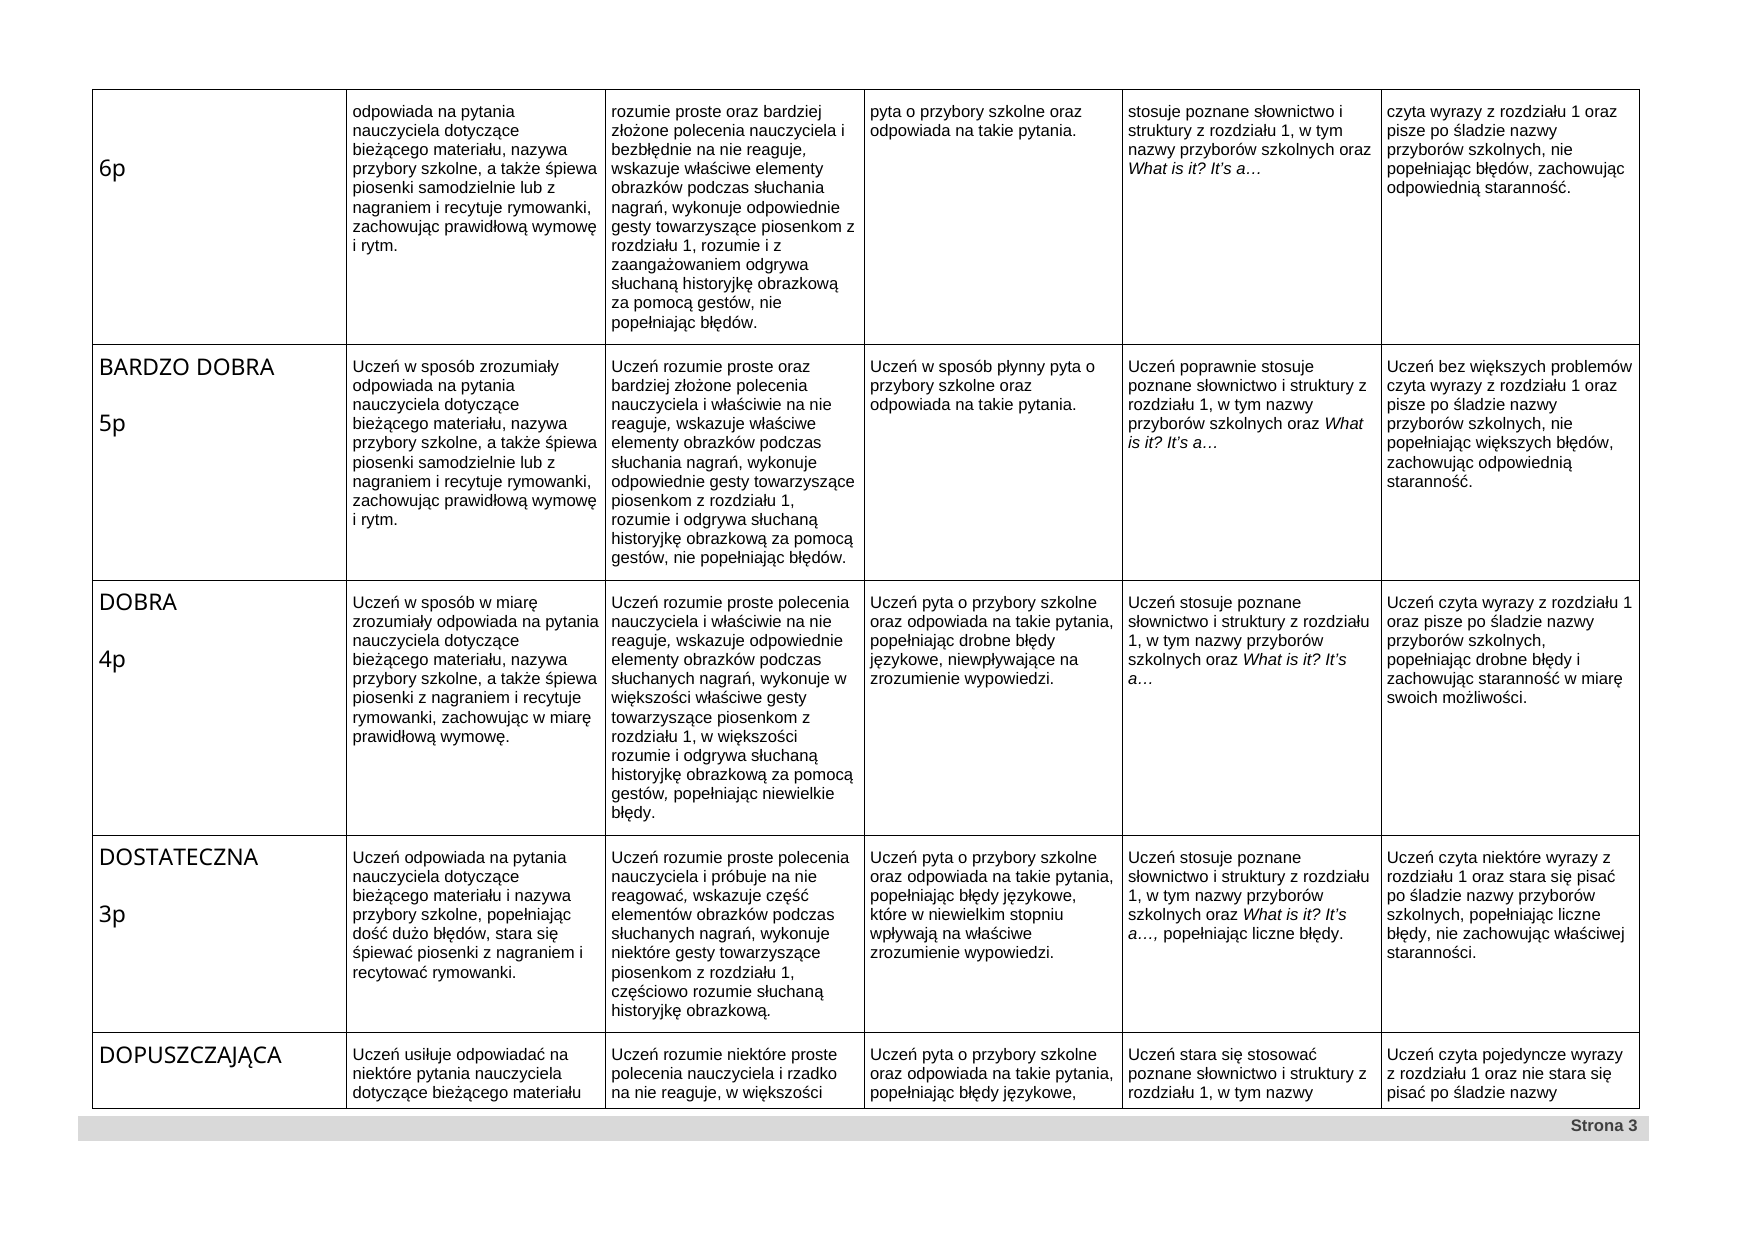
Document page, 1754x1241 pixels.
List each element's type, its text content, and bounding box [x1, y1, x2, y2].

table_cell Uczeń pyta o przybory szkolne oraz odpowiada na takie pytania, popełniając drobne błędy językowe, niewpływające na zrozumienie wypowiedzi. [865, 581, 1122, 834]
table_cell stosuje poznane słownictwo i struktury z rozdziału 1, w tym nazwy przyborów szkolnych oraz What is it? It’s a… [1123, 90, 1381, 344]
table_cell Uczeń w sposób płynny pyta o przybory szkolne oraz odpowiada na takie pytania. [865, 345, 1122, 579]
table_cell 6p [93, 90, 346, 344]
table_cell Uczeń rozumie proste oraz bardziej złożone polecenia nauczyciela i właściwie na nie reaguje, wskazuje właściwe elementy obrazków podczas słuchania nagrań, wykonuje odpowiednie gesty towarzyszące piosenkom z rozdziału 1, rozumie i odgrywa słuchaną historyjkę obrazkową za pomocą gestów, nie popełniając błędów. [606, 345, 864, 579]
table_cell Uczeń czyta wyrazy z rozdziału 1 oraz pisze po śladzie nazwy przyborów szkolnych, popełniając drobne błędy i zachowując staranność w miarę swoich możliwości. [1382, 581, 1639, 834]
table_cell Uczeń w sposób w miarę zrozumiały odpowiada na pytania nauczyciela dotyczące bieżącego materiału, nazywa przybory szkolne, a także śpiewa piosenki z nagraniem i recytuje rymowanki, zachowując w miarę prawidłową wymowę. [347, 581, 605, 834]
table_cell Uczeń czyta niektóre wyrazy z rozdziału 1 oraz stara się pisać po śladzie nazwy przyborów szkolnych, popełniając liczne błędy, nie zachowując właściwej staranności. [1382, 836, 1639, 1032]
table_cell Uczeń pyta o przybory szkolne oraz odpowiada na takie pytania, popełniając błędy językowe, które w niewielkim stopniu wpływają na właściwe zrozumienie wypowiedzi. [865, 836, 1122, 1032]
table_cell DOPUSZCZAJĄCA [93, 1033, 346, 1108]
table_cell Uczeń stara się stosować poznane słownictwo i struktury z rozdziału 1, w tym nazwy [1123, 1033, 1381, 1108]
table_cell Uczeń rozumie proste polecenia nauczyciela i właściwie na nie reaguje, wskazuje odpowiednie elementy obrazków podczas słuchanych nagrań, wykonuje w większości właściwe gesty towarzyszące piosenkom z rozdziału 1, w większości rozumie i odgrywa słuchaną historyjkę obrazkową za pomocą gestów, popełniając niewielkie błędy. [606, 581, 864, 834]
table_cell Uczeń usiłuje odpowiadać na niektóre pytania nauczyciela dotyczące bieżącego materiału [347, 1033, 605, 1108]
table_cell Uczeń czyta pojedyncze wyrazy z rozdziału 1 oraz nie stara się pisać po śladzie nazwy [1382, 1033, 1639, 1108]
table_cell odpowiada na pytania nauczyciela dotyczące bieżącego materiału, nazywa przybory szkolne, a także śpiewa piosenki samodzielnie lub z nagraniem i recytuje rymowanki, zachowując prawidłową wymowę i rytm. [347, 90, 605, 344]
table_cell Uczeń pyta o przybory szkolne oraz odpowiada na takie pytania, popełniając błędy językowe, [865, 1033, 1122, 1108]
table_cell pyta o przybory szkolne oraz odpowiada na takie pytania. [865, 90, 1122, 344]
table_cell BARDZO DOBRA 5p [93, 345, 346, 579]
table_cell Uczeń rozumie niektóre proste polecenia nauczyciela i rzadko na nie reaguje, w większości [606, 1033, 864, 1108]
table_cell Uczeń stosuje poznane słownictwo i struktury z rozdziału 1, w tym nazwy przyborów szkolnych oraz What is it? It’s a… [1123, 581, 1381, 834]
table_cell Uczeń rozumie proste polecenia nauczyciela i próbuje na nie reagować, wskazuje część elementów obrazków podczas słuchanych nagrań, wykonuje niektóre gesty towarzyszące piosenkom z rozdziału 1, częściowo rozumie słuchaną historyjkę obrazkową. [606, 836, 864, 1032]
table_cell DOBRA 4p [93, 581, 346, 834]
table_cell Uczeń odpowiada na pytania nauczyciela dotyczące bieżącego materiału i nazywa przybory szkolne, popełniając dość dużo błędów, stara się śpiewać piosenki z nagraniem i recytować rymowanki. [347, 836, 605, 1032]
table_cell Uczeń poprawnie stosuje poznane słownictwo i struktury z rozdziału 1, w tym nazwy przyborów szkolnych oraz What is it? It’s a… [1123, 345, 1381, 579]
table_cell rozumie proste oraz bardziej złożone polecenia nauczyciela i bezbłędnie na nie reaguje, wskazuje właściwe elementy obrazków podczas słuchania nagrań, wykonuje odpowiednie gesty towarzyszące piosenkom z rozdziału 1, rozumie i z zaangażowaniem odgrywa słuchaną historyjkę obrazkową za pomocą gestów, nie popełniając błędów. [606, 90, 864, 344]
table_cell Uczeń bez większych problemów czyta wyrazy z rozdziału 1 oraz pisze po śladzie nazwy przyborów szkolnych, nie popełniając większych błędów, zachowując odpowiednią staranność. [1382, 345, 1639, 579]
table_cell Uczeń w sposób zrozumiały odpowiada na pytania nauczyciela dotyczące bieżącego materiału, nazywa przybory szkolne, a także śpiewa piosenki samodzielnie lub z nagraniem i recytuje rymowanki, zachowując prawidłową wymowę i rytm. [347, 345, 605, 579]
table_cell DOSTATECZNA 3p [93, 836, 346, 1032]
table_cell Uczeń stosuje poznane słownictwo i struktury z rozdziału 1, w tym nazwy przyborów szkolnych oraz What is it? It’s a…, popełniając liczne błędy. [1123, 836, 1381, 1032]
table_cell czyta wyrazy z rozdziału 1 oraz pisze po śladzie nazwy przyborów szkolnych, nie popełniając błędów, zachowując odpowiednią staranność. [1382, 90, 1639, 344]
